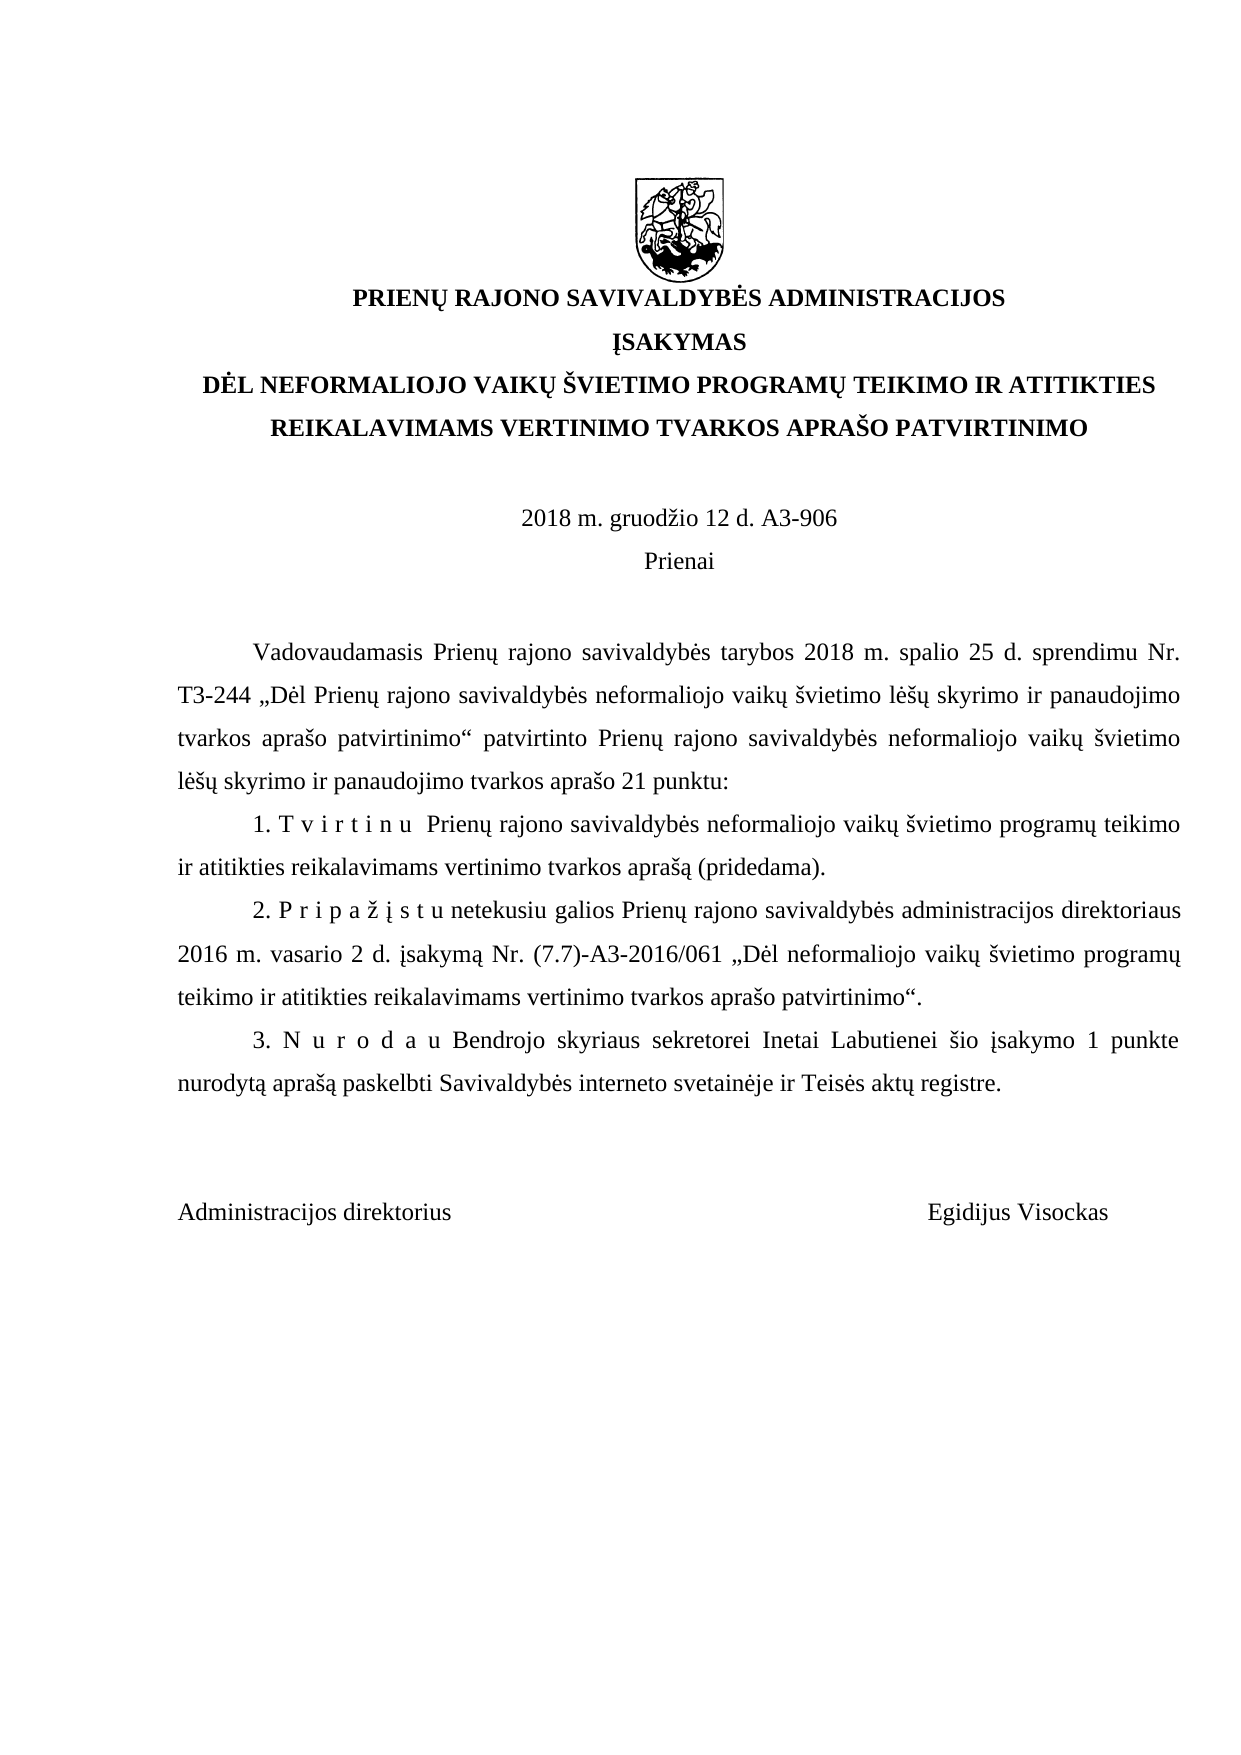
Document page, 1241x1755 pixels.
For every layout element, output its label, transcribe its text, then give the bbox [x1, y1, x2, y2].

text Vadovaudamasis Prienų rajono savivaldybės tarybos 2018 m. spalio 25 d. sprendimu Nr. T3-244 „Dėl Prienų rajono savivaldybės neformaliojo vaikų švietimo lėšų skyrimo ir panaudojimo tvarkos aprašo patvirtinimo“ patvirtinto Prienų rajono savivaldybės neformaliojo vaikų švietimo lėšų skyrimo ir panaudojimo tvarkos aprašo 21 punktu: [177, 637, 1181, 795]
text ĮSAKYMAS [177, 327, 1181, 355]
text PRIENŲ RAJONO SAVIVALDYBĖS ADMINISTRACIJOS [177, 283, 1181, 312]
text Administracijos direktorius Egidijus Visockas [177, 1197, 1181, 1226]
text DĖL NEFORMALIOJO VAIKŲ ŠVIETIMO PROGRAMŲ TEIKIMO IR ATITIKTIES REIKALAVIMAMS VERTINIMO TVARKOS APRAŠO PATVIRTINIMO [177, 370, 1181, 442]
text 2018 m. gruodžio 12 d. A3-906 [177, 503, 1181, 531]
text 3. N u r o d a u Bendrojo skyriaus sekretorei Inetai Labutienei šio įsakymo 1 punkte nurodytą aprašą paskelbti Savivaldybės interneto svetainėje ir Teisės aktų registre. [177, 1025, 1181, 1097]
text 1. T v i r t i n u Prienų rajono savivaldybės neformaliojo vaikų švietimo programų teikimo ir atitikties reikalavimams vertinimo tvarkos aprašą (pridedama). [177, 809, 1181, 881]
text Prienai [177, 546, 1181, 574]
text 2. P r i p a ž į s t u netekusiu galios Prienų rajono savivaldybės administracijos direktoriaus 2016 m. vasario 2 d. įsakymą Nr. (7.7)-A3-2016/061 „Dėl neformaliojo vaikų švietimo programų teikimo ir atitikties reikalavimams vertinimo tvarkos aprašo patvirtinimo“. [177, 896, 1181, 1011]
